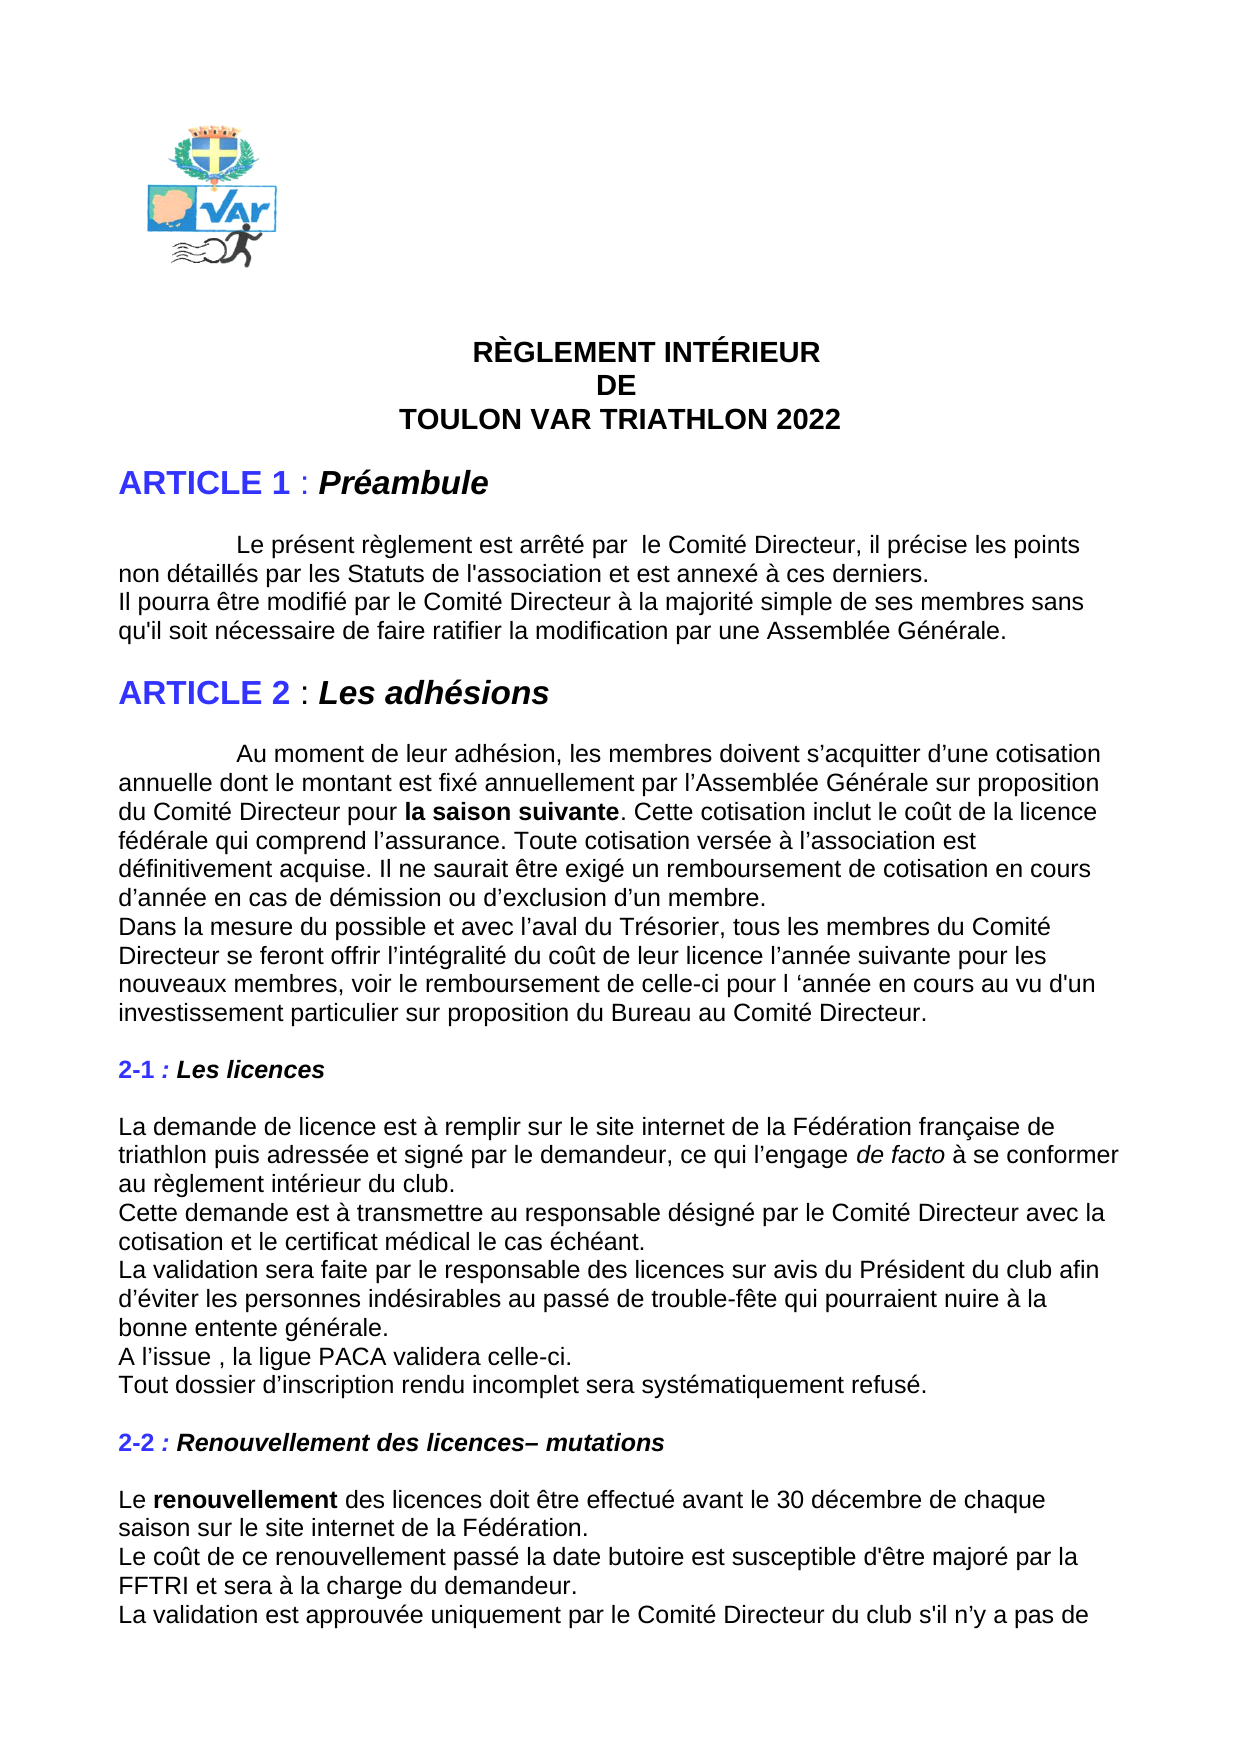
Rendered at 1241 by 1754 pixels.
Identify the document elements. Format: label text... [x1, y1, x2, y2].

text Le renouvellement des licences doit être effectué avant le 30 décembre de chaque saison sur le site internet de la Fédération. [118, 1485, 1122, 1542]
text 2-2 : Renouvellement des licences– mutations [118, 1428, 1122, 1457]
text DE [118, 368, 1122, 402]
text Il pourra être modifié par le Comité Directeur à la majorité simple de ses membres sans qu'il soit nécessaire de faire ratifier la modification par une Assemblée Générale. [118, 587, 1122, 645]
text 2-1 : Les licences [118, 1055, 1122, 1084]
text Cette demande est à transmettre au responsable désigné par le Comité Directeur avec la cotisation et le certificat médical le cas échéant. [118, 1198, 1122, 1255]
text La validation sera faite par le responsable des licences sur avis du Président du club afin d’éviter les personnes indésirables au passé de trouble-fête qui pourraient nuire à la bonne entente générale. [118, 1255, 1122, 1342]
text RÈGLEMENT INTÉRIEUR [118, 118, 1122, 368]
text Dans la mesure du possible et avec l’aval du Trésorier, tous les membres du Comité Directeur se feront offrir l’intégralité du coût de leur licence l’année suivante pour les nouveaux membres, voir le remboursement de celle-ci pour l ‘année en cours au vu d'un investissement particulier sur proposition du Bureau au Comité Directeur. [118, 912, 1122, 1027]
text Le présent règlement est arrêté par le Comité Directeur, il précise les points non détaillés par les Statuts de l'association et est annexé à ces derniers. [118, 530, 1122, 587]
text ARTICLE 2 : Les adhésions [118, 673, 1122, 711]
text La demande de licence est à remplir sur le site internet de la Fédération française de triathlon puis adressée et signé par le demandeur, ce qui l’engage de facto à se conformer au règlement intérieur du club. [118, 1112, 1122, 1198]
text Le coût de ce renouvellement passé la date butoire est susceptible d'être majoré par la FFTRI et sera à la charge du demandeur. [118, 1542, 1122, 1600]
text ARTICLE 1 : Préambule [118, 463, 1122, 502]
text Tout dossier d’inscription rendu incomplet sera systématiquement refusé. [118, 1370, 1122, 1399]
text Au moment de leur adhésion, les membres doivent s’acquitter d’une cotisation annuelle dont le montant est fixé annuellement par l’Assemblée Générale sur proposition du Comité Directeur pour la saison suivante. Cette cotisation inclut le coût de la licence fédérale qui comprend l’assurance. Toute cotisation versée à l’association est définitivement acquise. Il ne saurait être exigé un remboursement de cotisation en cours d’année en cas de démission ou d’exclusion d’un membre. [118, 739, 1122, 912]
text La validation est approuvée uniquement par le Comité Directeur du club s'il n’y a pas de [118, 1600, 1122, 1628]
text A l’issue , la ligue PACA validera celle-ci. [118, 1342, 1122, 1370]
text TOULON VAR TRIATHLON 2022 [118, 402, 1122, 435]
